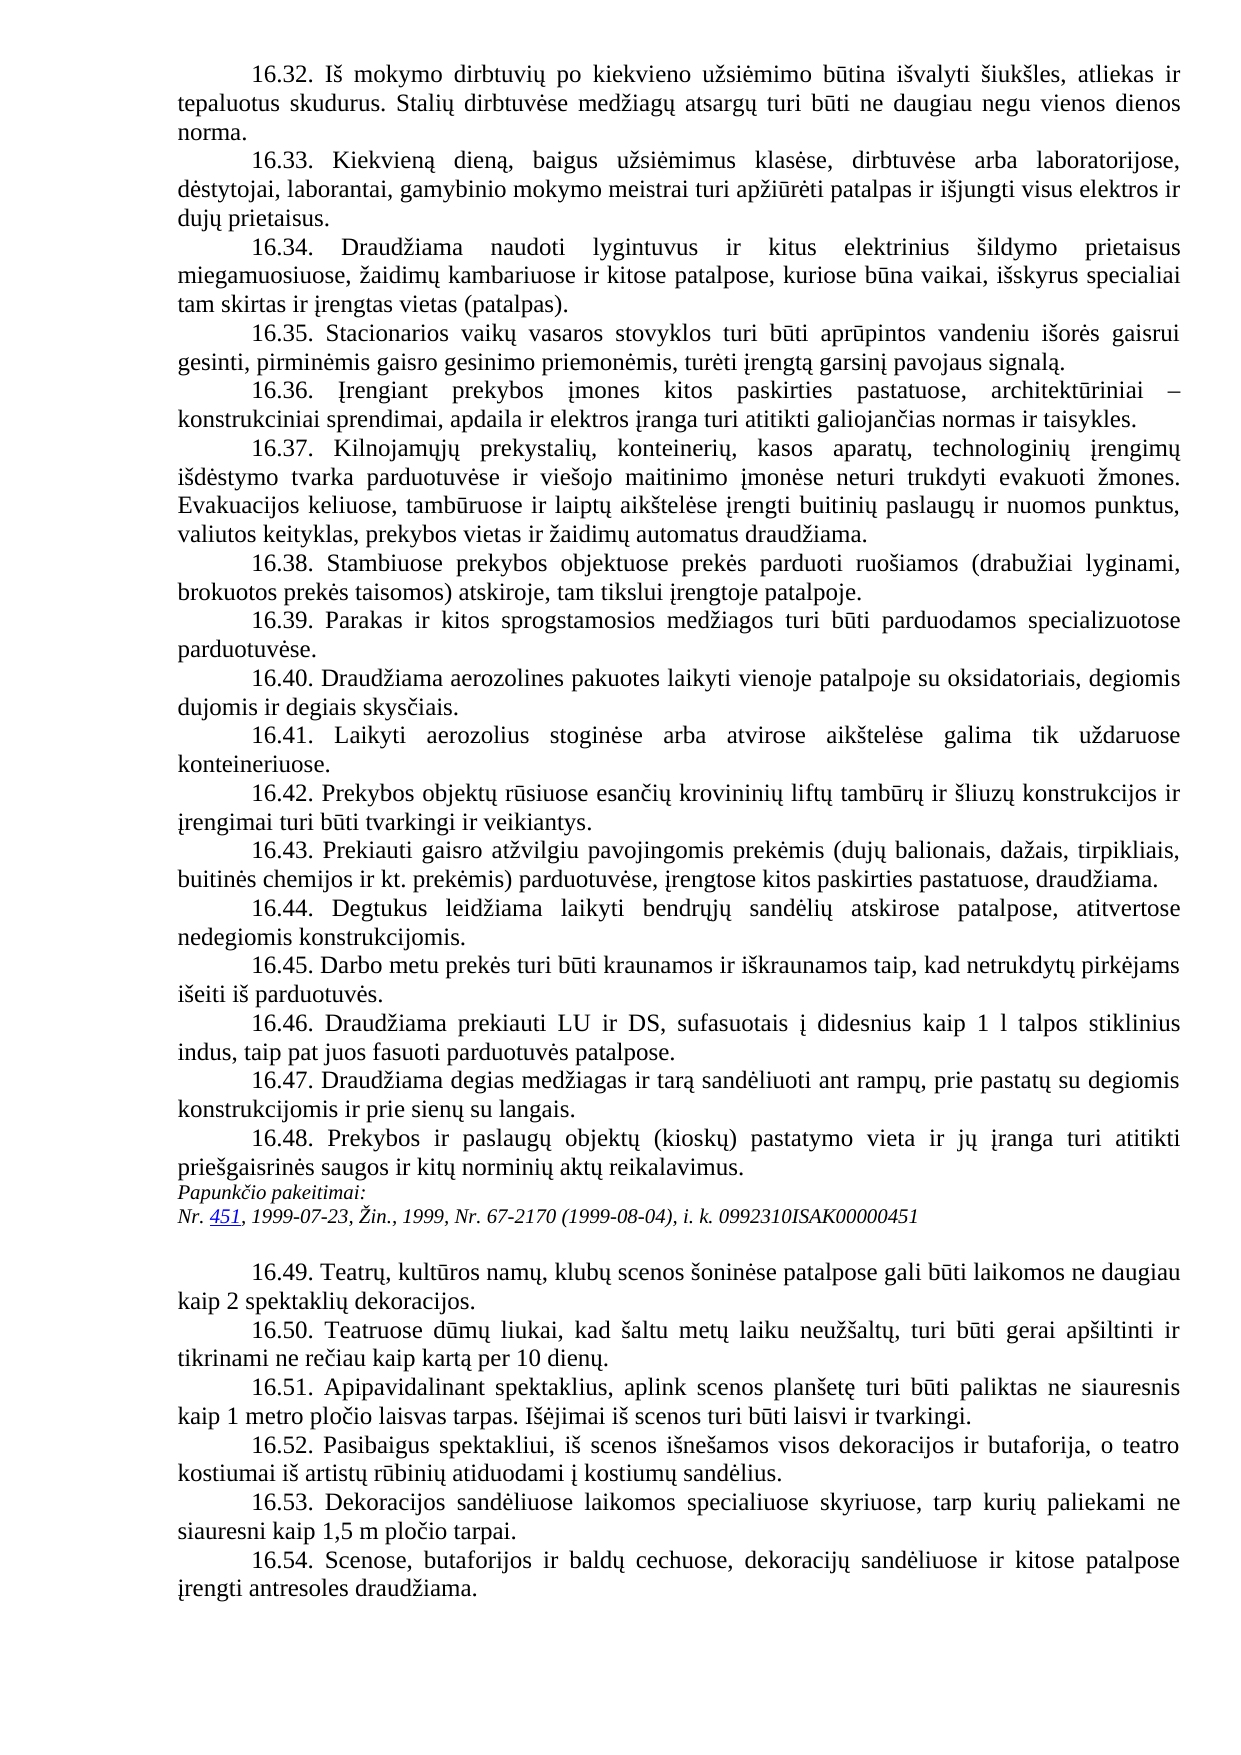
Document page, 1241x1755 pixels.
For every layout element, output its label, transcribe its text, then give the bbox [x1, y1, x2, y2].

text 16.42. Prekybos objektų rūsiuose esančių krovininių liftų tambūrų ir šliuzų konstrukcijos ir įrengimai turi būti tvarkingi ir veikiantys. [177, 778, 1181, 835]
text 16.48. Prekybos ir paslaugų objektų (kioskų) pastatymo vieta ir jų įranga turi atitikti priešgaisrinės saugos ir kitų norminių aktų reikalavimus. [177, 1123, 1181, 1180]
text Nr. 451, 1999-07-23, Žin., 1999, Nr. 67-2170 (1999-08-04), i. k. 0992310ISAK00000451 [177, 1204, 1181, 1228]
text 16.37. Kilnojamųjų prekystalių, konteinerių, kasos aparatų, technologinių įrengimų išdėstymo tvarka parduotuvėse ir viešojo maitinimo įmonėse neturi trukdyti evakuoti žmones. Evakuacijos keliuose, tambūruose ir laiptų aikštelėse įrengti buitinių paslaugų ir nuomos punktus, valiutos keityklas, prekybos vietas ir žaidimų automatus draudžiama. [177, 433, 1181, 548]
text 16.50. Teatruose dūmų liukai, kad šaltu metų laiku neužšaltų, turi būti gerai apšiltinti ir tikrinami ne rečiau kaip kartą per 10 dienų. [177, 1315, 1181, 1372]
text 16.43. Prekiauti gaisro atžvilgiu pavojingomis prekėmis (dujų balionais, dažais, tirpikliais, buitinės chemijos ir kt. prekėmis) parduotuvėse, įrengtose kitos paskirties pastatuose, draudžiama. [177, 835, 1181, 893]
text 16.40. Draudžiama aerozolines pakuotes laikyti vienoje patalpoje su oksidatoriais, degiomis dujomis ir degiais skysčiais. [177, 663, 1181, 720]
text 16.44. Degtukus leidžiama laikyti bendrųjų sandėlių atskirose patalpose, atitvertose nedegiomis konstrukcijomis. [177, 893, 1181, 950]
text 16.49. Teatrų, kultūros namų, klubų scenos šoninėse patalpose gali būti laikomos ne daugiau kaip 2 spektaklių dekoracijos. [177, 1257, 1181, 1315]
text 16.45. Darbo metu prekės turi būti kraunamos ir iškraunamos taip, kad netrukdytų pirkėjams išeiti iš parduotuvės. [177, 950, 1181, 1008]
text 16.36. Įrengiant prekybos įmones kitos paskirties pastatuose, architektūriniai – konstrukciniai sprendimai, apdaila ir elektros įranga turi atitikti galiojančias normas ir taisykles. [177, 375, 1181, 433]
text 16.53. Dekoracijos sandėliuose laikomos specialiuose skyriuose, tarp kurių paliekami ne siauresni kaip 1,5 m pločio tarpai. [177, 1487, 1181, 1545]
text 16.46. Draudžiama prekiauti LU ir DS, sufasuotais į didesnius kaip 1 l talpos stiklinius indus, taip pat juos fasuoti parduotuvės patalpose. [177, 1008, 1181, 1065]
text 16.51. Apipavidalinant spektaklius, aplink scenos planšetę turi būti paliktas ne siauresnis kaip 1 metro pločio laisvas tarpas. Išėjimai iš scenos turi būti laisvi ir tvarkingi. [177, 1372, 1181, 1430]
text 16.47. Draudžiama degias medžiagas ir tarą sandėliuoti ant rampų, prie pastatų su degiomis konstrukcijomis ir prie sienų su langais. [177, 1065, 1181, 1123]
text 16.54. Scenose, butaforijos ir baldų cechuose, dekoracijų sandėliuose ir kitose patalpose įrengti antresoles draudžiama. [177, 1545, 1181, 1602]
text 16.33. Kiekvieną dieną, baigus užsiėmimus klasėse, dirbtuvėse arba laboratorijose, dėstytojai, laborantai, gamybinio mokymo meistrai turi apžiūrėti patalpas ir išjungti visus elektros ir dujų prietaisus. [177, 145, 1181, 232]
text 16.32. Iš mokymo dirbtuvių po kiekvieno užsiėmimo būtina išvalyti šiukšles, atliekas ir tepaluotus skudurus. Stalių dirbtuvėse medžiagų atsargų turi būti ne daugiau negu vienos dienos norma. [177, 59, 1181, 145]
text 16.39. Parakas ir kitos sprogstamosios medžiagos turi būti parduodamos specializuotose parduotuvėse. [177, 605, 1181, 663]
text 16.35. Stacionarios vaikų vasaros stovyklos turi būti aprūpintos vandeniu išorės gaisrui gesinti, pirminėmis gaisro gesinimo priemonėmis, turėti įrengtą garsinį pavojaus signalą. [177, 318, 1181, 375]
text Papunkčio pakeitimai: [177, 1180, 1181, 1204]
text 16.41. Laikyti aerozolius stoginėse arba atvirose aikštelėse galima tik uždaruose konteineriuose. [177, 720, 1181, 778]
text 16.38. Stambiuose prekybos objektuose prekės parduoti ruošiamos (drabužiai lyginami, brokuotos prekės taisomos) atskiroje, tam tikslui įrengtoje patalpoje. [177, 548, 1181, 605]
text 16.34. Draudžiama naudoti lygintuvus ir kitus elektrinius šildymo prietaisus miegamuosiuose, žaidimų kambariuose ir kitose patalpose, kuriose būna vaikai, išskyrus specialiai tam skirtas ir įrengtas vietas (patalpas). [177, 232, 1181, 318]
text 16.52. Pasibaigus spektakliui, iš scenos išnešamos visos dekoracijos ir butaforija, o teatro kostiumai iš artistų rūbinių atiduodami į kostiumų sandėlius. [177, 1430, 1181, 1487]
